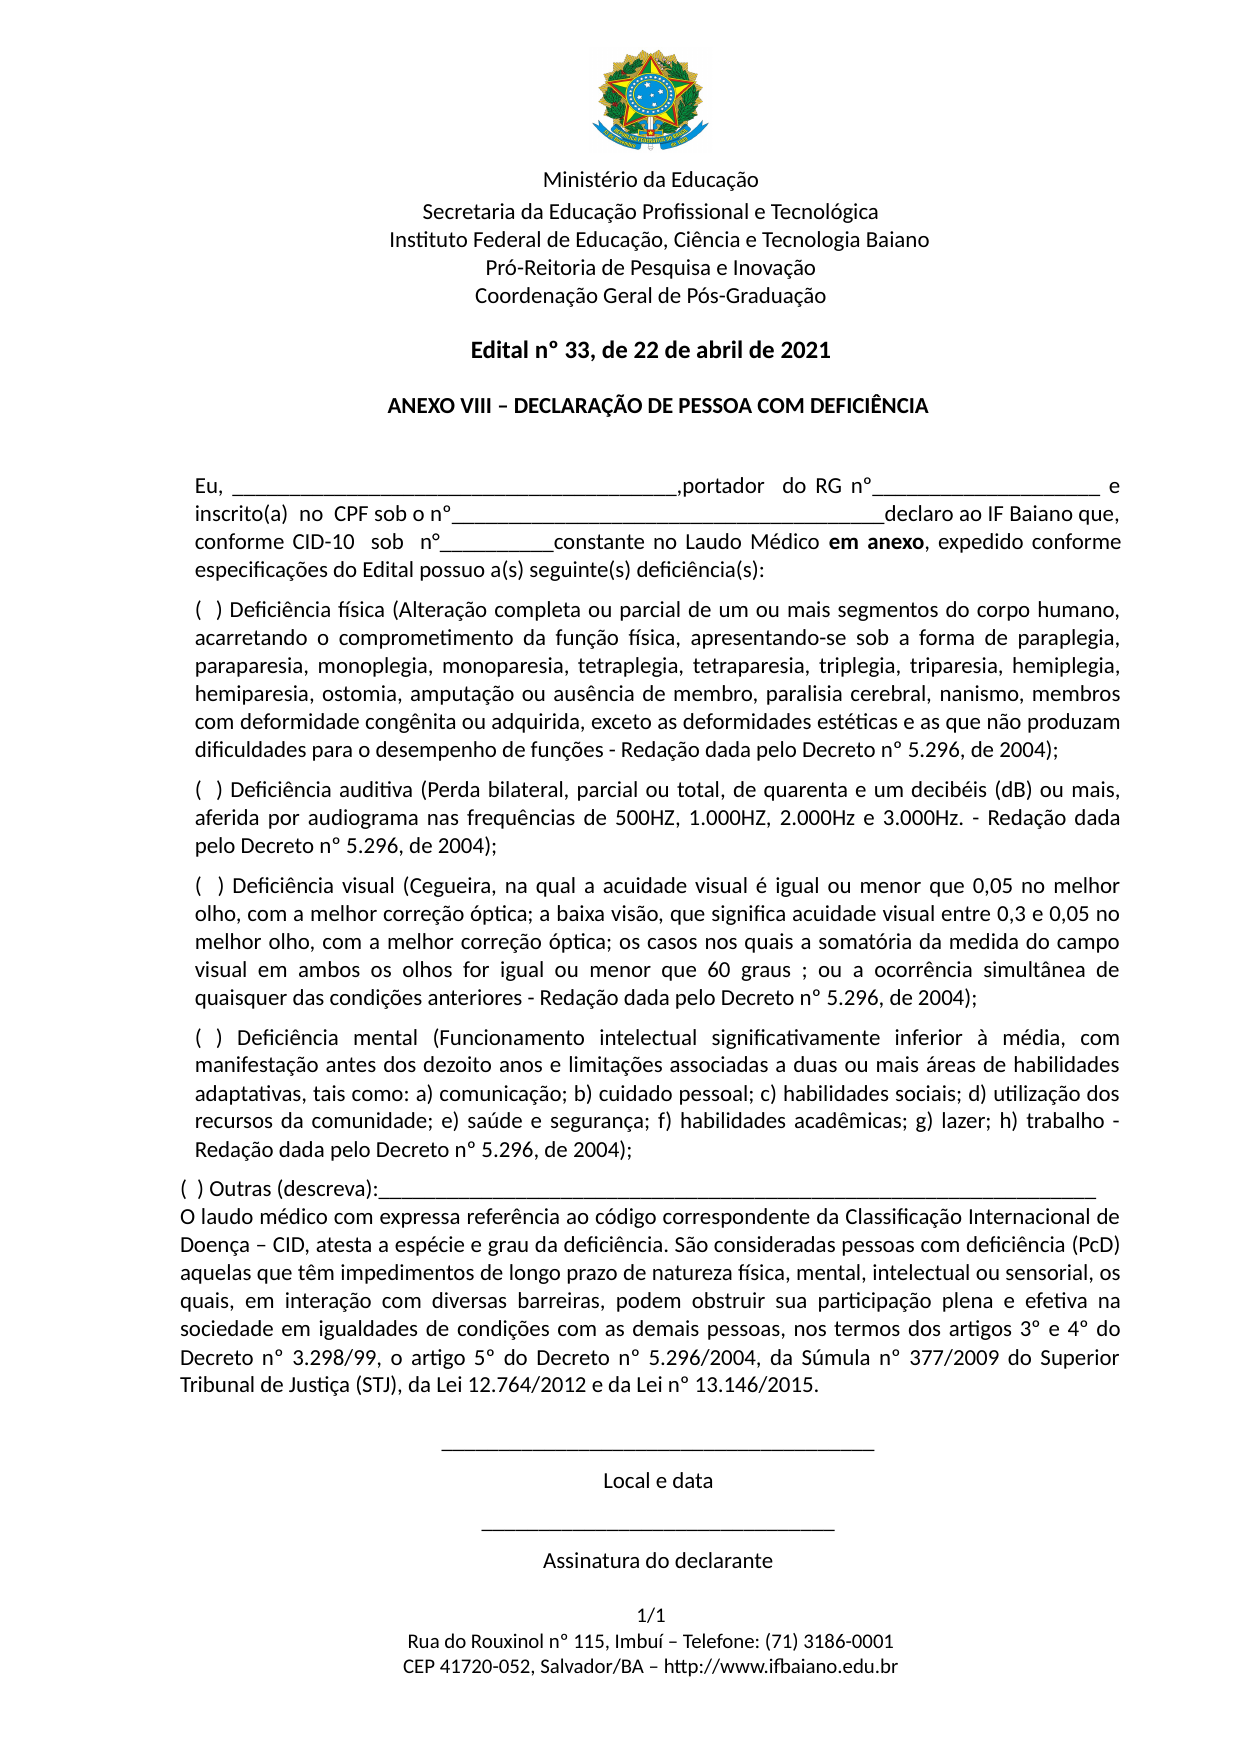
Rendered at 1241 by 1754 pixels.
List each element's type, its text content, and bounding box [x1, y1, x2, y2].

text ( ) Deficiência visual (Cegueira, na qual a acuidade visual é igual ou menor que 0,05 no melhor olho, com a melhor correção óptica; a baixa visão, que significa acuidade visual entre 0,3 e 0,05 no melhor olho, com a melhor correção óptica; os casos nos quais a somatória da medida do campo visual em ambos os olhos for igual ou menor que 60 graus ; ou a ocorrência simultânea de quaisquer das condições anteriores - Redação dada pelo Decreto nº 5.296, de 2004); [194, 871, 1122, 1011]
text _______________________________ [194, 1506, 1122, 1534]
text Secretaria da Educação Profissional e Tecnológica [180, 197, 1122, 225]
text ( ) Deficiência auditiva (Perda bilateral, parcial ou total, de quarenta e um decibéis (dB) ou mais, aferida por audiograma nas frequências de 500HZ, 1.000HZ, 2.000Hz e 3.000Hz. - Redação dada pelo Decreto nº 5.296, de 2004); [194, 775, 1122, 859]
text ______________________________________ [194, 1427, 1122, 1455]
text Coordenação Geral de Pós-Graduação [180, 281, 1122, 309]
text O laudo médico com expressa referência ao código correspondente da Classificação Internacional de Doença – CID, atesta a espécie e grau da deficiência. São consideradas pessoas com deficiência (PcD) aquelas que têm impedimentos de longo prazo de natureza física, mental, intelectual ou sensorial, os quais, em interação com diversas barreiras, podem obstruir sua participação plena e efetiva na sociedade em igualdades de condições com as demais pessoas, nos termos dos artigos 3º e 4º do Decreto nº 3.298/99, o artigo 5º do Decreto nº 5.296/2004, da Súmula nº 377/2009 do Superior Tribunal de Justiça (STJ), da Lei 12.764/2012 e da Lei nº 13.146/2015. [180, 1202, 1122, 1399]
text ( ) Outras (descreva):_______________________________________________________________ [180, 1174, 1122, 1202]
text Eu, _______________________________________,portador do RG nº____________________ e inscrito(a) no CPF sob o nº______________________________________declaro ao IF Baiano que, conforme CID-10 sob n°__________constante no Laudo Médico em anexo, expedido conforme especificações do Edital possuo a(s) seguinte(s) deficiência(s): [194, 471, 1122, 583]
text Pró-Reitoria de Pesquisa e Inovação [180, 253, 1122, 281]
text Edital nº 33, de 22 de abril de 2021 [180, 334, 1122, 364]
text Assinatura do declarante [194, 1546, 1122, 1574]
text ( ) Deficiência física (Alteração completa ou parcial de um ou mais segmentos do corpo humano, acarretando o comprometimento da função física, apresentando-se sob a forma de paraplegia, paraparesia, monoplegia, monoparesia, tetraplegia, tetraparesia, triplegia, triparesia, hemiplegia, hemiparesia, ostomia, amputação ou ausência de membro, paralisia cerebral, nanismo, membros com deformidade congênita ou adquirida, exceto as deformidades estéticas e as que não produzam dificuldades para o desempenho de funções - Redação dada pelo Decreto nº 5.296, de 2004); [194, 595, 1122, 763]
text ANEXO VIII – DECLARAÇÃO DE PESSOA COM DEFICIÊNCIA [194, 392, 1122, 419]
text Instituto Federal de Educação, Ciência e Tecnologia Baiano [197, 225, 1122, 253]
text Ministério da Educação [180, 165, 1122, 193]
text ( ) Deficiência mental (Funcionamento intelectual significativamente inferior à média, com manifestação antes dos dezoito anos e limitações associadas a duas ou mais áreas de habilidades adaptativas, tais como: a) comunicação; b) cuidado pessoal; c) habilidades sociais; d) utilização dos recursos da comunidade; e) saúde e segurança; f) habilidades acadêmicas; g) lazer; h) trabalho - Redação dada pelo Decreto nº 5.296, de 2004); [194, 1023, 1122, 1163]
text Local e data [194, 1466, 1122, 1494]
